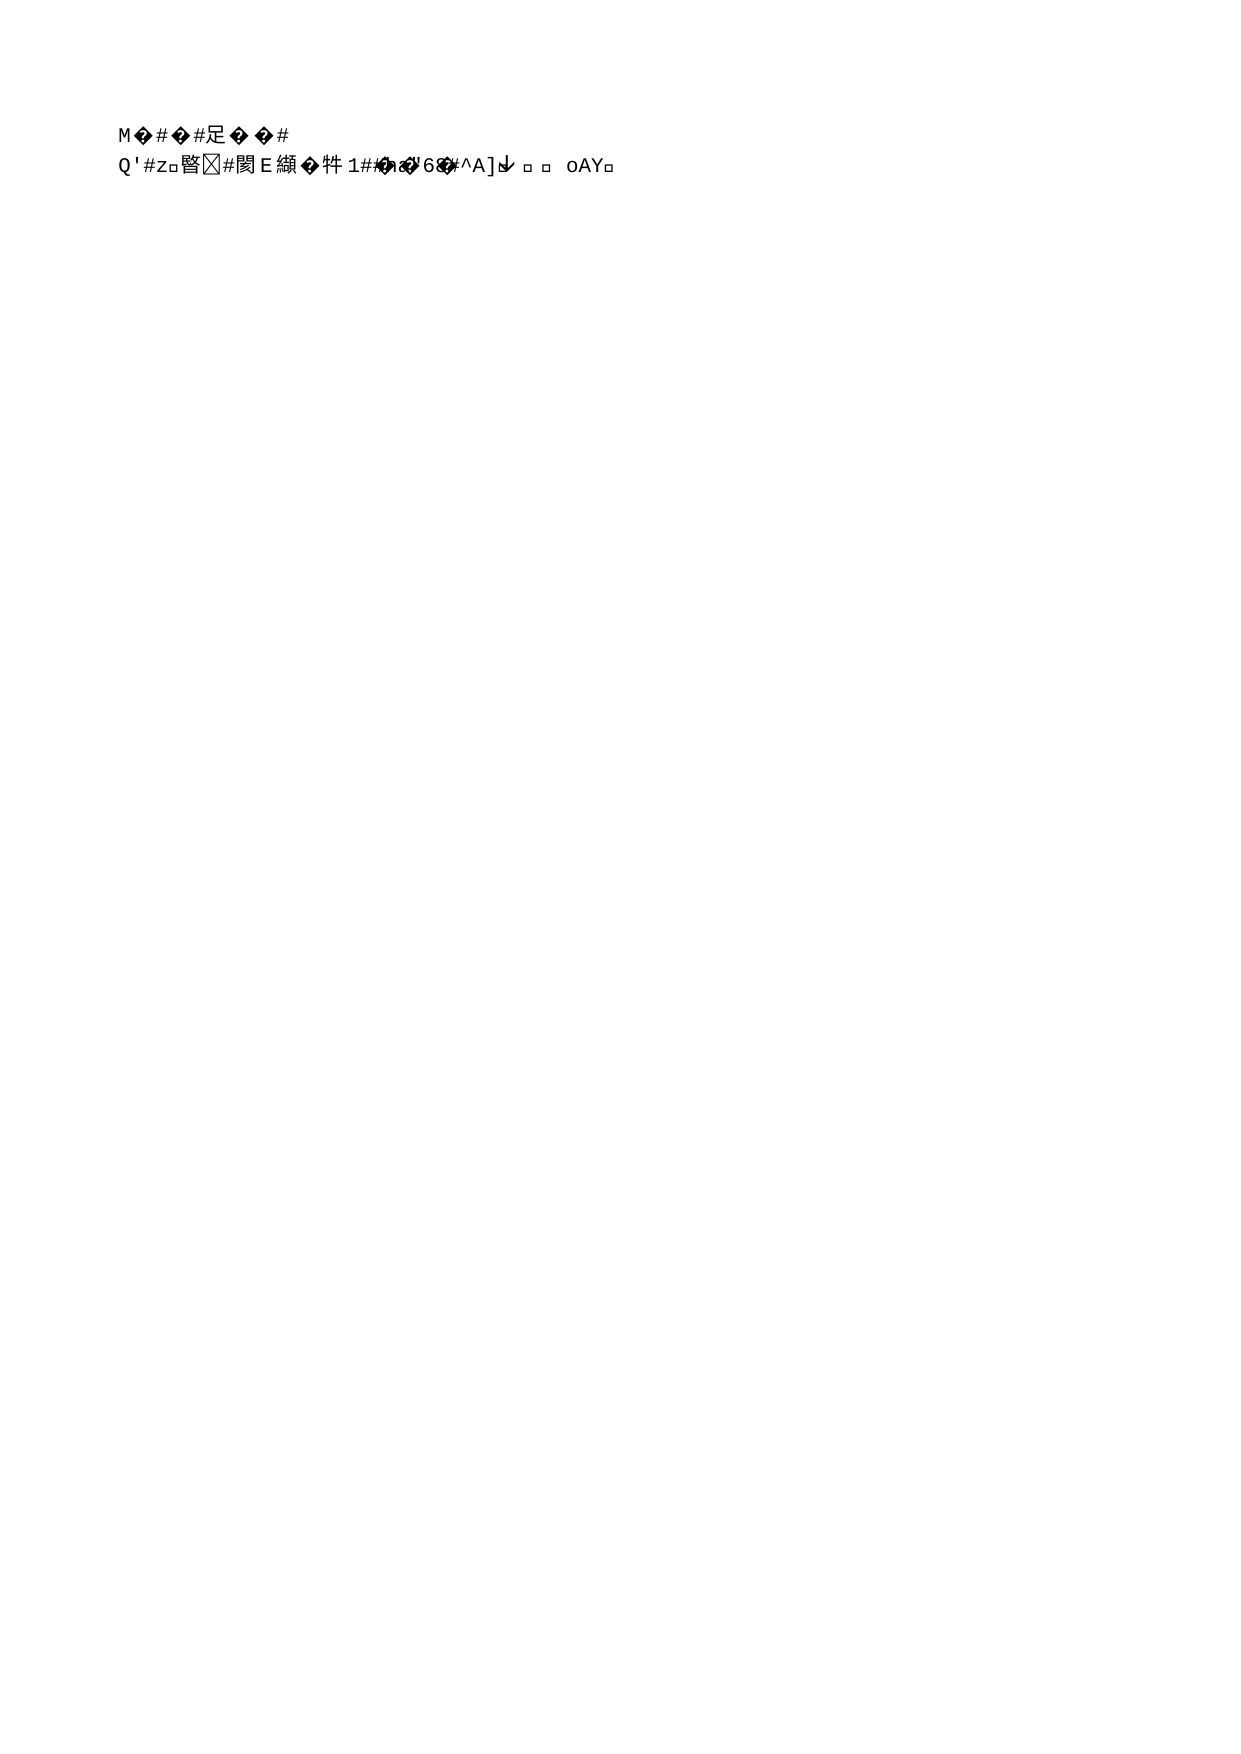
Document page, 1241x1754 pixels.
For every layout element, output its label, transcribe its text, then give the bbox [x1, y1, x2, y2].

text M�#�#足��# Q'#z暋#閡E纈�牪1##ha"68#^A]��oAY� [118, 118, 1122, 179]
